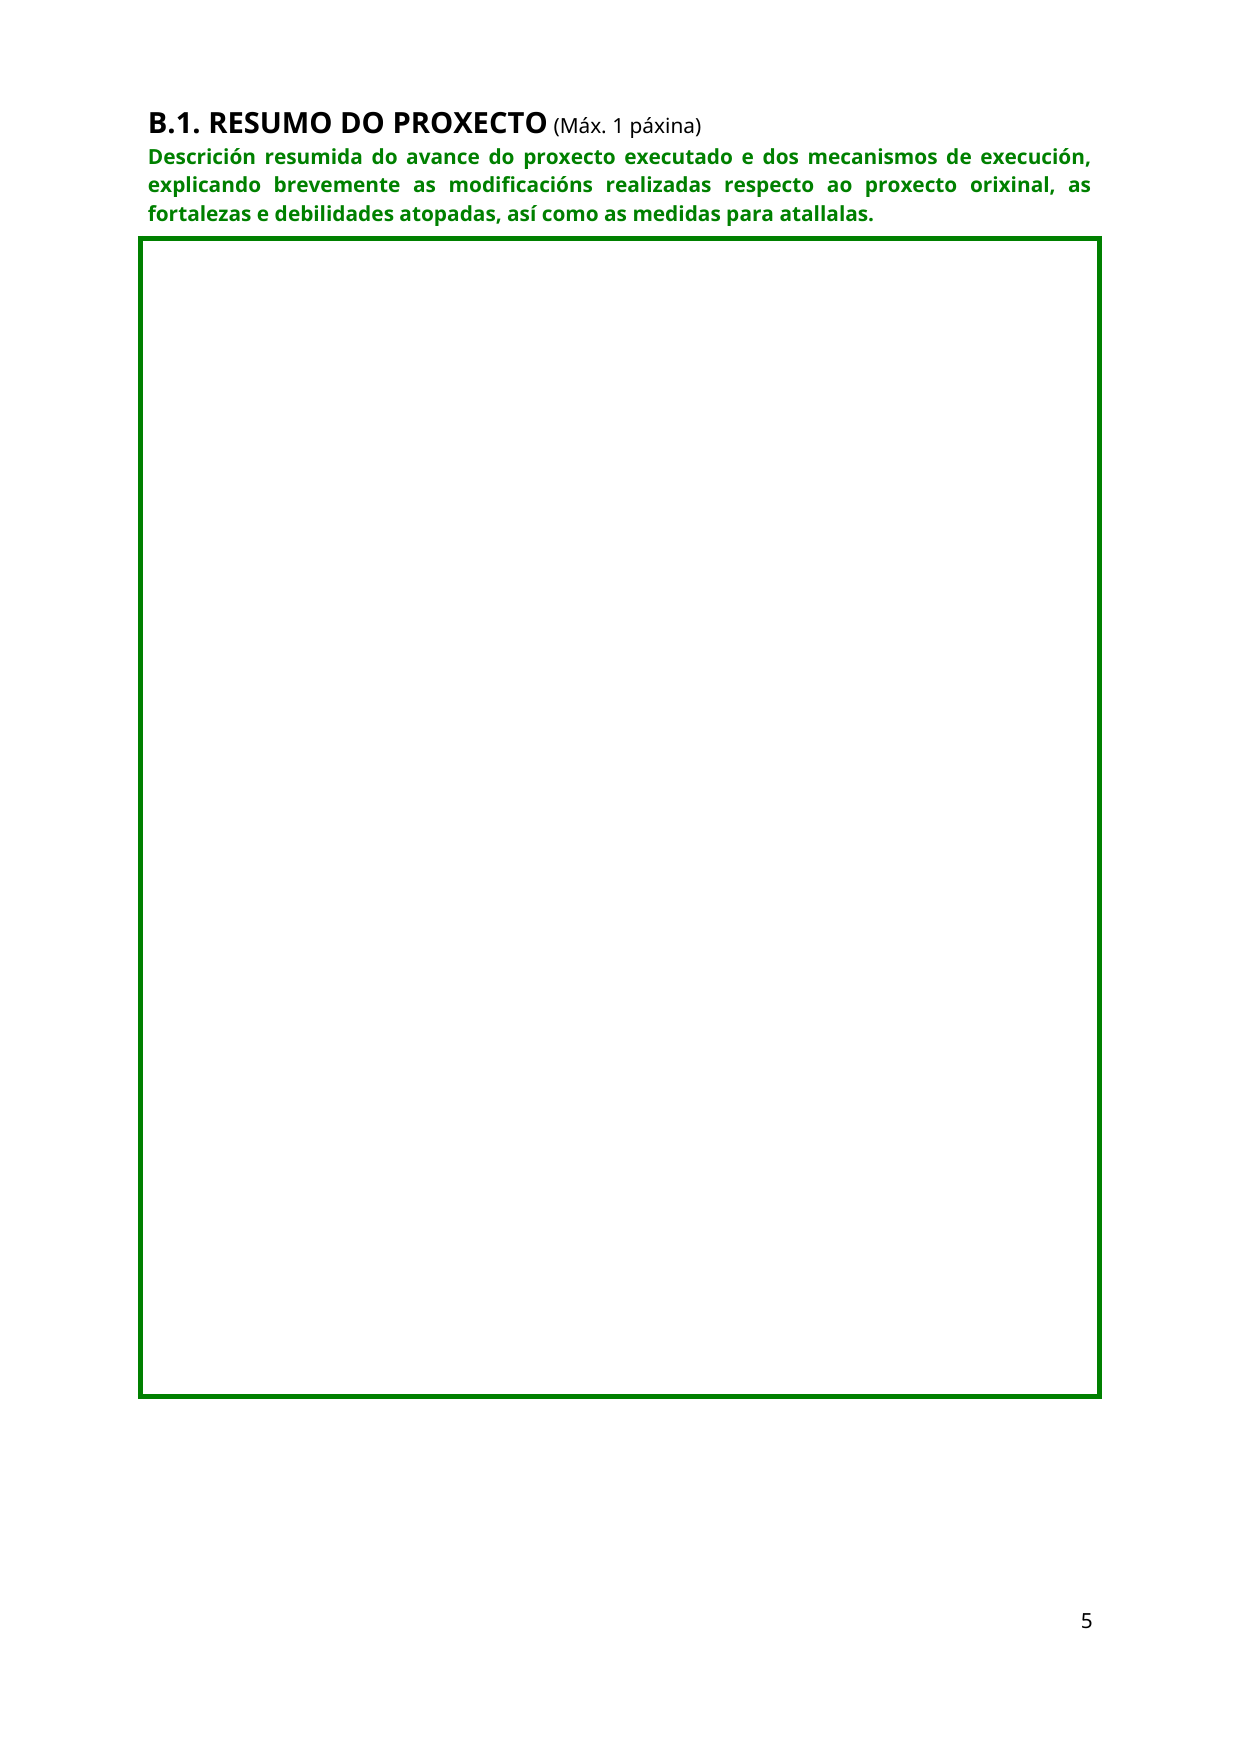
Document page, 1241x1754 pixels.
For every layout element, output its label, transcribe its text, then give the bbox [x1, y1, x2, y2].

table_header [143, 241, 1097, 1393]
text B.1. RESUMO DO PROXECTO (Máx. 1 páxina) [148, 102, 1092, 142]
text Descrición resumida do avance do proxecto executado e dos mecanismos de execución, explicando brevemente as modificacións realizadas respecto ao proxecto orixinal, as fortalezas e debilidades atopadas, así como as medidas para atallalas. [148, 142, 1092, 227]
